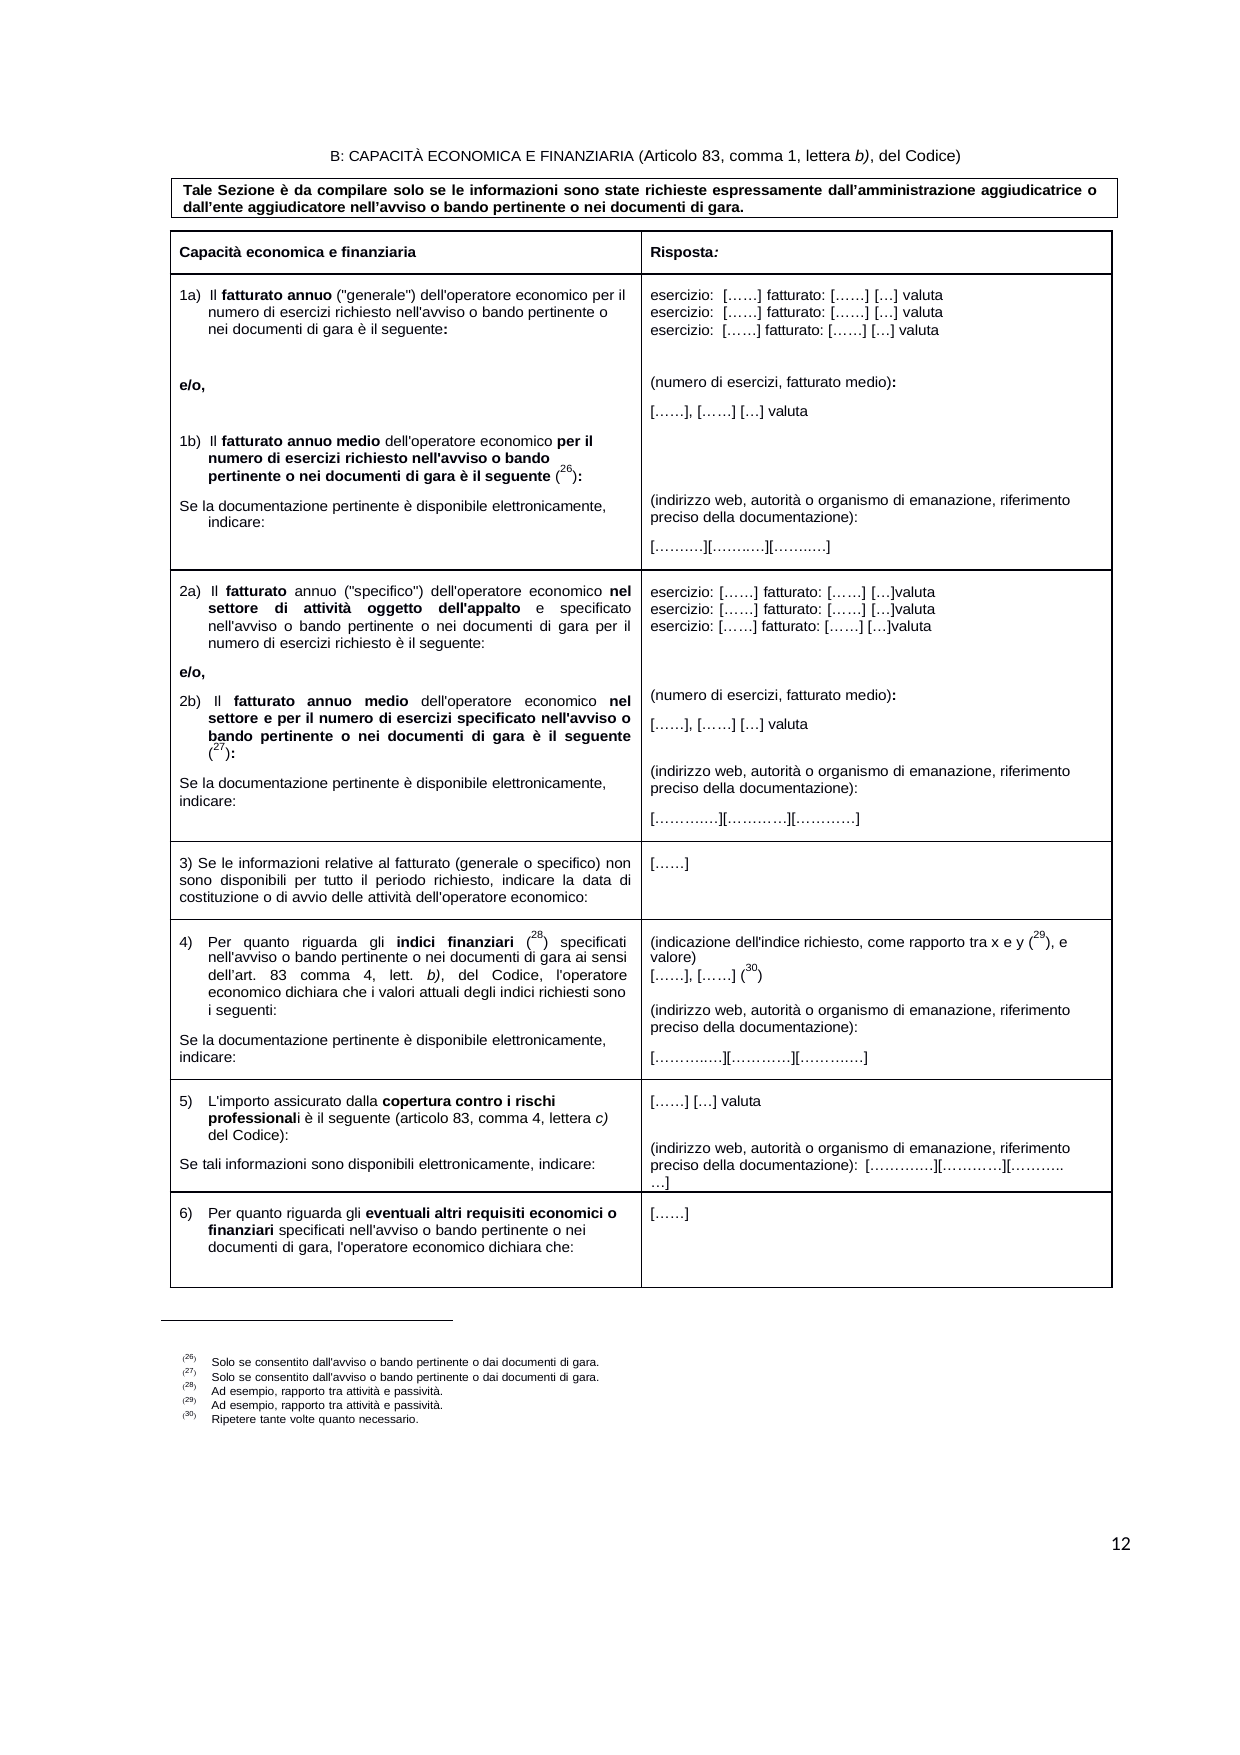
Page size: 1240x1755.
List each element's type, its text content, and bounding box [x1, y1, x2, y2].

table_header Capacità economica e finanziaria [171, 232, 641, 273]
text (28) Ad esempio, rapporto tra attività e passività. [182, 1384, 1142, 1398]
text (27) Solo se consentito dall'avviso o bando pertinente o dai documenti di gara. [182, 1370, 1142, 1384]
table_cell Se la documentazione pertinente è disponibile elettronicamente, [171, 1020, 641, 1049]
table_cell 3) Se le informazioni relative al fatturato (generale o specifico) non sono disponibili per tutto il periodo richiesto, indicare la data di costituzione o di avvio delle attività dell'operatore economico: [171, 842, 641, 918]
text B: CAPACITÀ ECONOMICA E FINANZIARIA (Articolo 83, comma 1, lettera b), del Codice) [330, 146, 1142, 164]
table_cell (indirizzo web, autorità o organismo di emanazione, riferimento [642, 1002, 1111, 1019]
text (26) Solo se consentito dall'avviso o bando pertinente o dai documenti di gara. [182, 1355, 1142, 1370]
table_cell 4) Per quanto riguarda gli indici finanziari (28) specificati [171, 920, 641, 949]
table_header Risposta: [642, 232, 1111, 273]
table_cell preciso della documentazione): [642, 1020, 1111, 1049]
table_cell [……] [642, 842, 1111, 918]
table_cell 2a) Il fatturato annuo ("specifico") dell'operatore economico nel settore di attività oggetto dell'appalto e specificato nell'avviso o bando pertinente o nei documenti di gara per il numero di esercizi richiesto è il seguente: e/o, 2b) Il fatturato annuo medio dell'operatore economico nel settore e per il numero di esercizi specificato nell'avviso o bando pertinente o nei documenti di gara è il seguente (27): Se la documentazione pertinente è disponibile elettronicamente, indicare: [171, 571, 641, 841]
text (29) Ad esempio, rapporto tra attività e passività. [182, 1398, 1142, 1412]
table_cell [……] […] valuta (indirizzo web, autorità o organismo di emanazione, riferimento preciso della documentazione): [……….…][…………][………..…] [642, 1080, 1111, 1191]
table_cell (indicazione dell'indice richiesto, come rapporto tra x e y (29), e [642, 920, 1111, 949]
table_cell 5) L'importo assicurato dalla copertura contro i rischi professionali è il seguente (articolo 83, comma 4, lettera c) del Codice): Se tali informazioni sono disponibili elettronicamente, indicare: [171, 1080, 641, 1191]
table_cell [642, 985, 1111, 1002]
text Tale Sezione è da compilare solo se le informazioni sono state richieste espressamente dall’amministrazione aggiudicatrice o dall’ente aggiudicatore nell’avviso o bando pertinente o nei documenti di gara. [183, 181, 1107, 215]
table_cell 1a) Il fatturato annuo ("generale") dell'operatore economico per il numero di esercizi richiesto nell'avviso o bando pertinente o nei documenti di gara è il seguente: e/o, 1b) Il fatturato annuo medio dell'operatore economico per il numero di esercizi richiesto nell'avviso o bando pertinente o nei documenti di gara è il seguente (26): Se la documentazione pertinente è disponibile elettronicamente, indicare: [171, 275, 641, 569]
table_cell [……], [……] (30) [642, 966, 1111, 984]
table_cell economico dichiara che i valori attuali degli indici richiesti sono [171, 985, 641, 1002]
table_cell i seguenti: [171, 1002, 641, 1019]
table_cell 6) Per quanto riguarda gli eventuali altri requisiti economici o finanziari specificati nell'avviso o bando pertinente o nei documenti di gara, l'operatore economico dichiara che: [171, 1193, 641, 1287]
table_cell esercizio: [……] fatturato: [……] […] valuta esercizio: [……] fatturato: [……] […] valuta esercizio: [……] fatturato: [……] […] valuta (numero di esercizi, fatturato medio): [……], [……] […] valuta (indirizzo web, autorità o organismo di emanazione, riferimento preciso della documentazione): […….…][……..…][……..…] [642, 275, 1111, 569]
table_cell [……] [642, 1193, 1111, 1287]
table_cell indicare: [171, 1049, 641, 1079]
text (30) Ripetere tante volte quanto necessario. [182, 1412, 1142, 1427]
table_cell dell’art. 83 comma 4, lett. b), del Codice, l'operatore [171, 966, 641, 984]
table_cell [………..…][…………][……….…] [642, 1049, 1111, 1079]
table_cell esercizio: [……] fatturato: [……] […]valuta esercizio: [……] fatturato: [……] […]valuta esercizio: [……] fatturato: [……] […]valuta (numero di esercizi, fatturato medio): [……], [……] […] valuta (indirizzo web, autorità o organismo di emanazione, riferimento preciso della documentazione): [……….…][…………][…………] [642, 571, 1111, 841]
table_cell valore) [642, 950, 1111, 966]
table_cell nell'avviso o bando pertinente o nei documenti di gara ai sensi [171, 950, 641, 966]
